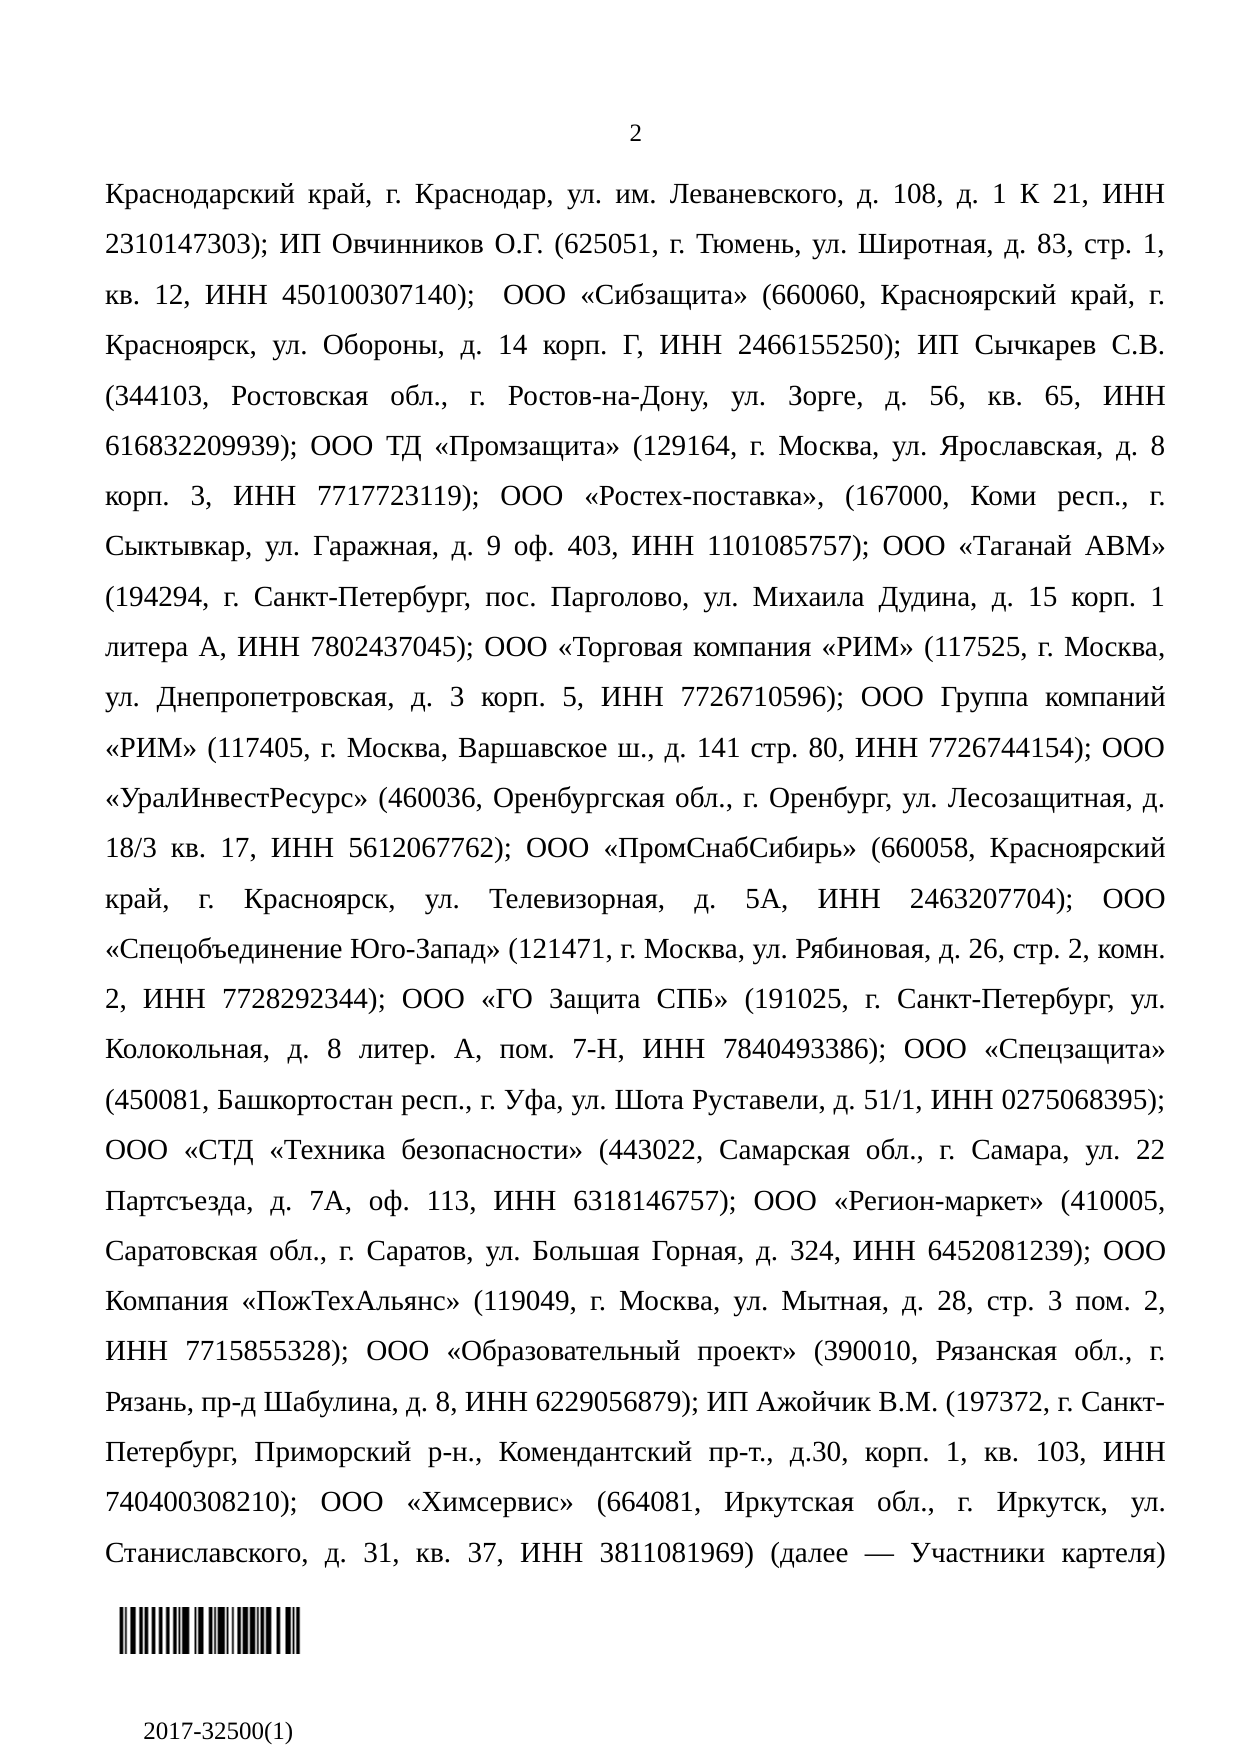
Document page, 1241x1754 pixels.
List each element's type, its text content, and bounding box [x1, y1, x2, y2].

picture [104, 1607, 318, 1654]
text Краснодарский край, г. Краснодар, ул. им. Леваневского, д. 108, д. 1 К 21, ИНН 2310147303); ИП Овчинников О.Г. (625051, г. Тюмень, ул. Широтная, д. 83, стр. 1, кв. 12, ИНН 450100307140); ООО «Сибзащита» (660060, Красноярский край, г. Красноярск, ул. Обороны, д. 14 корп. Г, ИНН 2466155250); ИП Сычкарев С.В. (344103, Ростовская обл., г. Ростов-на-Дону, ул. Зорге, д. 56, кв. 65, ИНН 616832209939); ООО ТД «Промзащита» (129164, г. Москва, ул. Ярославская, д. 8 корп. 3, ИНН 7717723119); ООО «Ростех-поставка», (167000, Коми респ., г. Сыктывкар, ул. Гаражная, д. 9 оф. 403, ИНН 1101085757); ООО «Таганай АВМ» (194294, г. Санкт-Петербург, пос. Парголово, ул. Михаила Дудина, д. 15 корп. 1 литера А, ИНН 7802437045); ООО «Торговая компания «РИМ» (117525, г. Москва, ул. Днепропетровская, д. 3 корп. 5, ИНН 7726710596); ООО Группа компаний «РИМ» (117405, г. Москва, Варшавское ш., д. 141 стр. 80, ИНН 7726744154); ООО «УралИнвестРесурс» (460036, Оренбургская обл., г. Оренбург, ул. Лесозащитная, д. 18/3 кв. 17, ИНН 5612067762); ООО «ПромСнабСибирь» (660058, Красноярский край, г. Красноярск, ул. Телевизорная, д. 5А, ИНН 2463207704); ООО «Спецобъединение Юго-Запад» (121471, г. Москва, ул. Рябиновая, д. 26, стр. 2, комн. 2, ИНН 7728292344); ООО «ГО Защита СПБ» (191025, г. Санкт-Петербург, ул. Колокольная, д. 8 литер. А, пом. 7-Н, ИНН 7840493386); ООО «Спецзащита» (450081, Башкортостан респ., г. Уфа, ул. Шота Руставели, д. 51/1, ИНН 0275068395); ООО «СТД «Техника безопасности» (443022, Самарская обл., г. Самара, ул. 22 Партсъезда, д. 7А, оф. 113, ИНН 6318146757); ООО «Регион-маркет» (410005, Саратовская обл., г. Саратов, ул. Большая Горная, д. 324, ИНН 6452081239); ООО Компания «ПожТехАльянс» (119049, г. Москва, ул. Мытная, д. 28, стр. 3 пом. 2, ИНН 7715855328); ООО «Образовательный проект» (390010, Рязанская обл., г. Рязань, пр-д Шабулина, д. 8, ИНН 6229056879); ИП Ажойчик В.М. (197372, г. Санкт-Петербург, Приморский р-н., Комендантский пр-т., д.30, корп. 1, кв. 103, ИНН 740400308210); ООО «Химсервис» (664081, Иркутская обл., г. Иркутск, ул. Станиславского, д. 31, кв. 37, ИНН 3811081969) (далее — Участники картеля) [105, 176, 1167, 1568]
